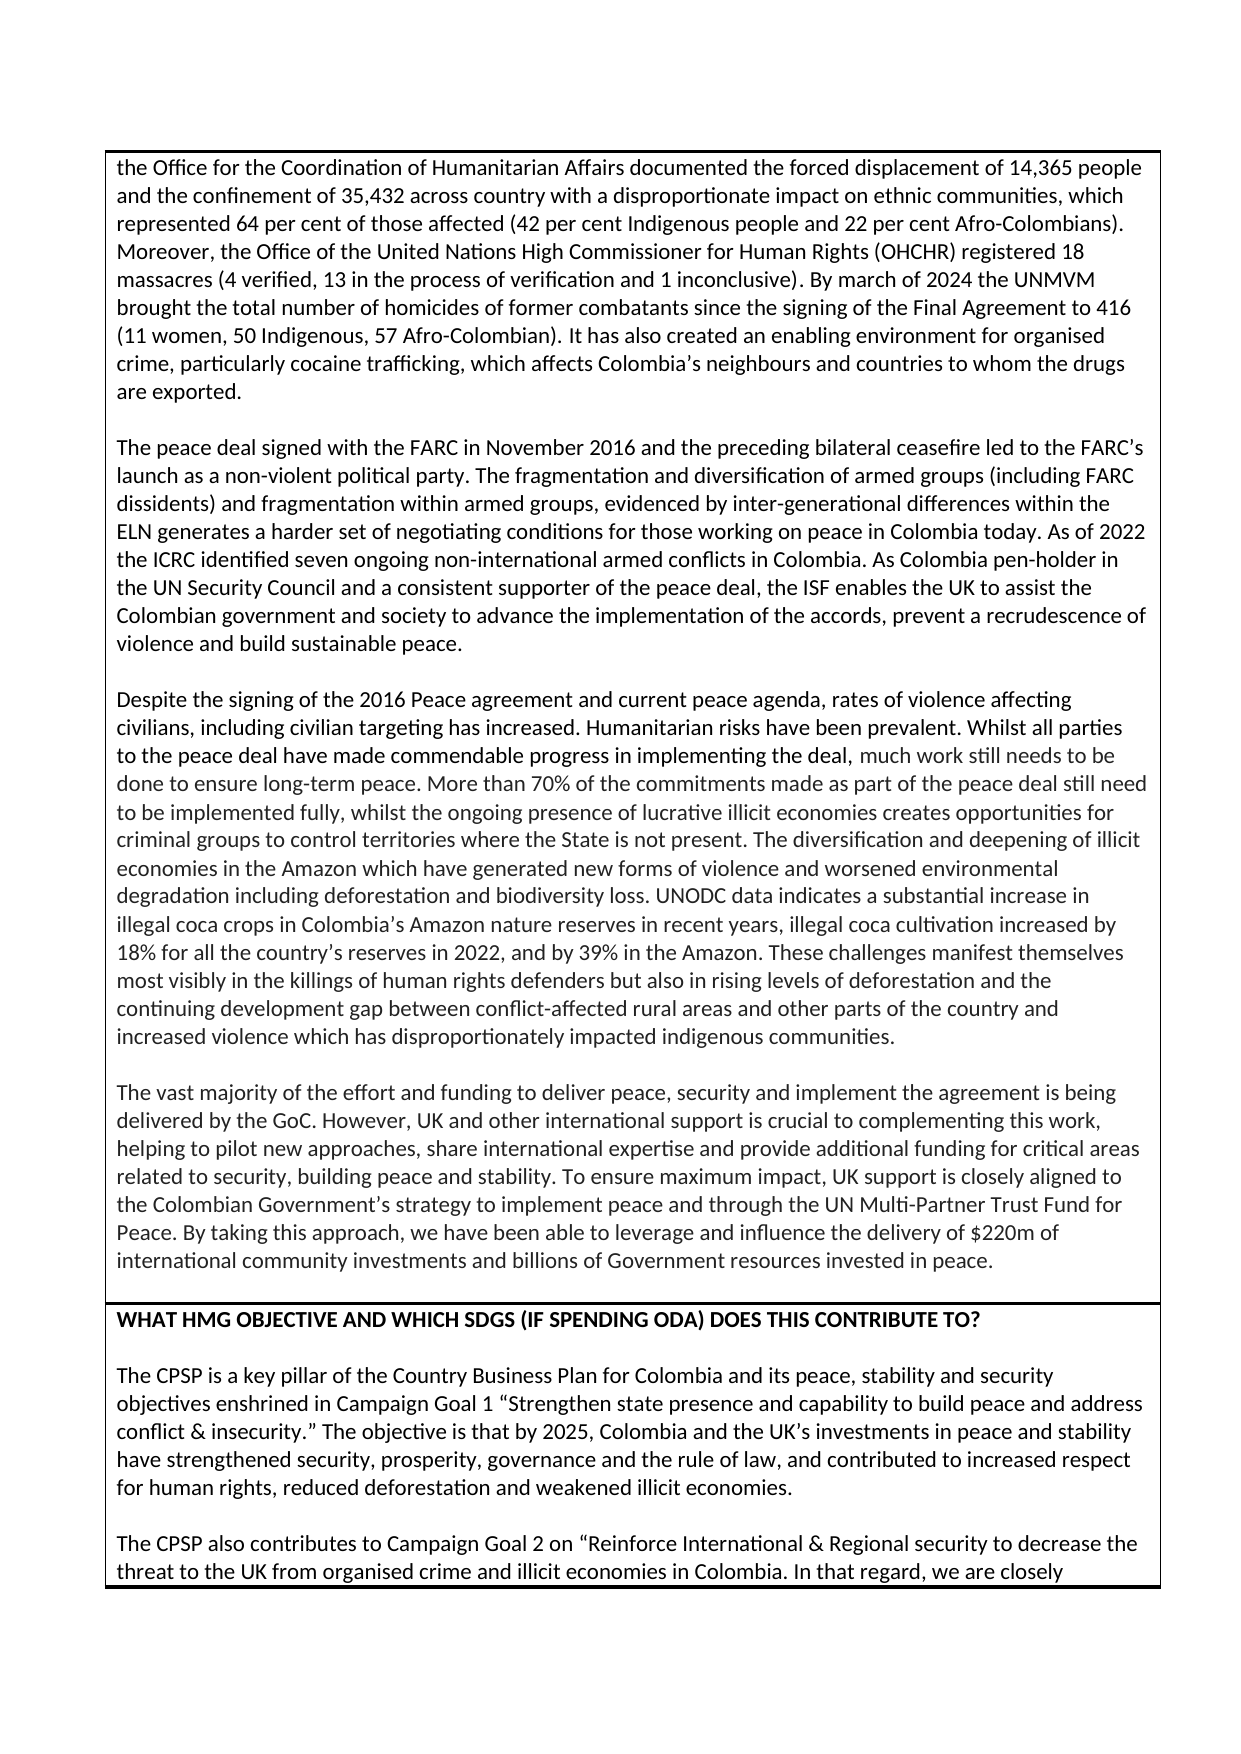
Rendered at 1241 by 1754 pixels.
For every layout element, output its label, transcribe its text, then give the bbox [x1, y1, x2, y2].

table_cell the Office for the Coordination of Humanitarian Affairs documented the forced displacement of 14,365 people and the confinement of 35,432 across country with a disproportionate impact on ethnic communities, which represented 64 per cent of those affected (42 per cent Indigenous people and 22 per cent Afro-Colombians). Moreover, the Office of the United Nations High Commissioner for Human Rights (OHCHR) registered 18 massacres (4 verified, 13 in the process of verification and 1 inconclusive). By march of 2024 the UNMVM brought the total number of homicides of former combatants since the signing of the Final Agreement to 416 (11 women, 50 Indigenous, 57 Afro-Colombian). It has also created an enabling environment for organised crime, particularly cocaine trafficking, which affects Colombia’s neighbours and countries to whom the drugs are exported. The peace deal signed with the FARC in November 2016 and the preceding bilateral ceasefire led to the FARC’s launch as a non-violent political party. The fragmentation and diversification of armed groups (including FARC dissidents) and fragmentation within armed groups, evidenced by inter-generational differences within the ELN generates a harder set of negotiating conditions for those working on peace in Colombia today. As of 2022 the ICRC identified seven ongoing non-international armed conflicts in Colombia. As Colombia pen-holder in the UN Security Council and a consistent supporter of the peace deal, the ISF enables the UK to assist the Colombian government and society to advance the implementation of the accords, prevent a recrudescence of violence and build sustainable peace. Despite the signing of the 2016 Peace agreement and current peace agenda, rates of violence affecting civilians, including civilian targeting has increased. Humanitarian risks have been prevalent. Whilst all parties to the peace deal have made commendable progress in implementing the deal, much work still needs to be done to ensure long-term peace. More than 70% of the commitments made as part of the peace deal still need to be implemented fully, whilst the ongoing presence of lucrative illicit economies creates opportunities for criminal groups to control territories where the State is not present. The diversification and deepening of illicit economies in the Amazon which have generated new forms of violence and worsened environmental degradation including deforestation and biodiversity loss. UNODC data indicates a substantial increase in illegal coca crops in Colombia’s Amazon nature reserves in recent years, illegal coca cultivation increased by 18% for all the country’s reserves in 2022, and by 39% in the Amazon. These challenges manifest themselves most visibly in the killings of human rights defenders but also in rising levels of deforestation and the continuing development gap between conflict-affected rural areas and other parts of the country and increased violence which has disproportionately impacted indigenous communities. The vast majority of the effort and funding to deliver peace, security and implement the agreement is being delivered by the GoC. However, UK and other international support is crucial to complementing this work, helping to pilot new approaches, share international expertise and provide additional funding for critical areas related to security, building peace and stability. To ensure maximum impact, UK support is closely aligned to the Colombian Government’s strategy to implement peace and through the UN Multi-Partner Trust Fund for Peace. By taking this approach, we have been able to leverage and influence the delivery of $220m of international community investments and billions of Government resources invested in peace. [106, 153, 1160, 1302]
table_cell WHAT HMG OBJECTIVE AND WHICH SDGS (IF SPENDING ODA) DOES THIS CONTRIBUTE TO? The CPSP is a key pillar of the Country Business Plan for Colombia and its peace, stability and security objectives enshrined in Campaign Goal 1 “Strengthen state presence and capability to build peace and address conflict & insecurity.” The objective is that by 2025, Colombia and the UK’s investments in peace and stability have strengthened security, prosperity, governance and the rule of law, and contributed to increased respect for human rights, reduced deforestation and weakened illicit economies. The CPSP also contributes to Campaign Goal 2 on “Reinforce International & Regional security to decrease the threat to the UK from organised crime and illicit economies in Colombia. In that regard, we are closely [106, 1305, 1160, 1585]
